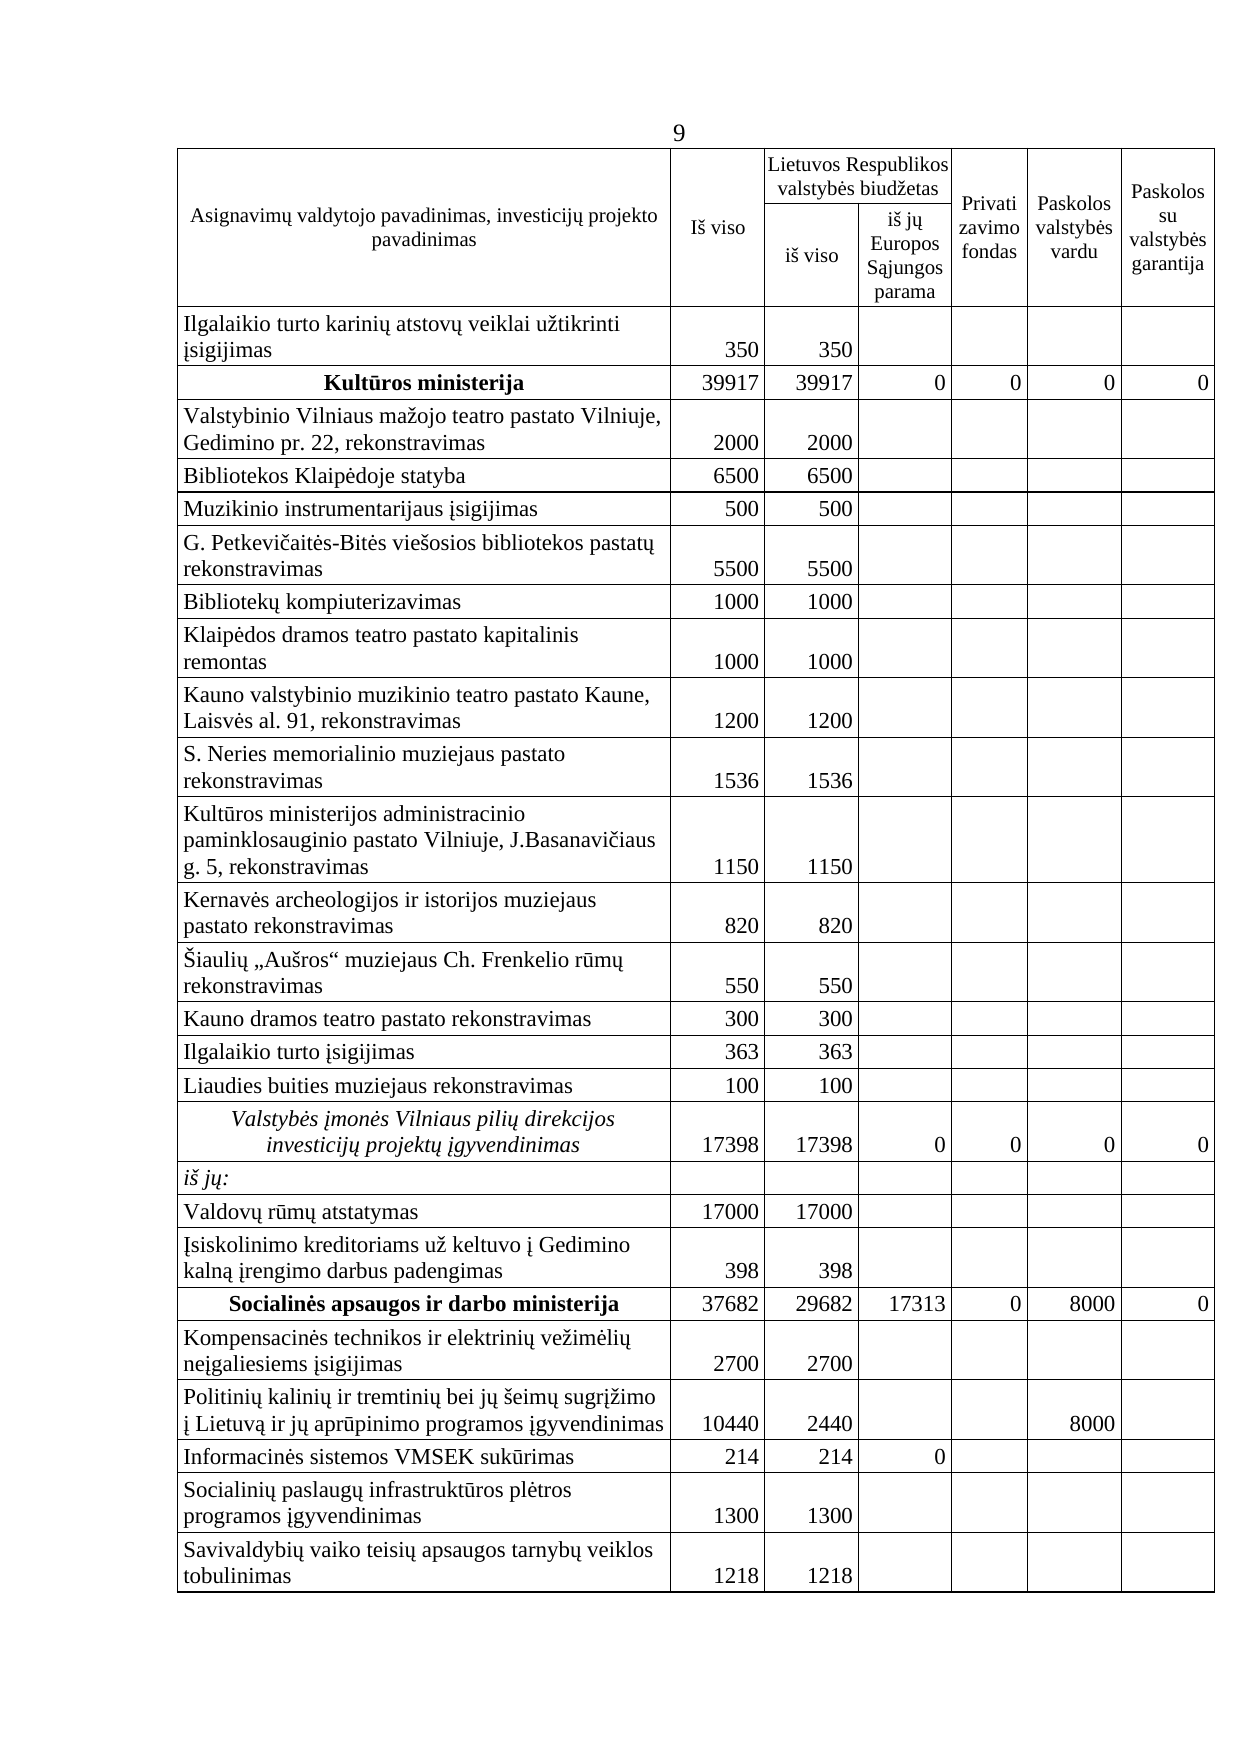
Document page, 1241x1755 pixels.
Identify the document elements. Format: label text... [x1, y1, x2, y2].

table_cell [1122, 1321, 1214, 1379]
table_cell [952, 1195, 1027, 1227]
table_cell [1122, 1002, 1214, 1034]
table_header Asignavimų valdytojo pavadinimas, investicijų projekto pavadinimas [178, 149, 670, 306]
table_cell [859, 400, 951, 458]
table_cell [952, 1473, 1027, 1532]
table_cell 214 [765, 1440, 858, 1472]
table_cell [1028, 1228, 1121, 1287]
table_cell Politinių kalinių ir tremtinių bei jų šeimų sugrįžimo į Lietuvą ir jų aprūpinimo programos įgyvendinimas [178, 1380, 670, 1439]
table_cell 0 [952, 366, 1027, 398]
table_cell [671, 1162, 764, 1194]
table_cell 398 [765, 1228, 858, 1287]
table_cell 100 [671, 1069, 764, 1101]
table_cell 550 [671, 943, 764, 1001]
table_cell 1150 [671, 797, 764, 882]
table_cell [859, 943, 951, 1001]
table_cell Valstybinio Vilniaus mažojo teatro pastato Vilniuje, Gedimino pr. 22, rekonstravimas [178, 400, 670, 458]
table_cell [1122, 1533, 1214, 1591]
table_cell 2700 [765, 1321, 858, 1379]
table_cell 8000 [1028, 1288, 1121, 1320]
table_cell 5500 [765, 526, 858, 584]
table_cell 1000 [765, 619, 858, 677]
table_cell [859, 797, 951, 882]
table_cell [952, 1162, 1027, 1194]
table_cell [859, 883, 951, 942]
table_cell [1028, 1321, 1121, 1379]
table_cell 2700 [671, 1321, 764, 1379]
table_cell Informacinės sistemos VMSEK sukūrimas [178, 1440, 670, 1472]
table_cell 820 [765, 883, 858, 942]
table_cell [859, 1380, 951, 1439]
table_cell [952, 943, 1027, 1001]
table_cell 820 [671, 883, 764, 942]
table_cell [952, 1533, 1027, 1591]
table_cell [952, 738, 1027, 796]
table_cell [1122, 1440, 1214, 1472]
table_cell 0 [1028, 1102, 1121, 1161]
table_cell 39917 [765, 366, 858, 398]
table_cell [1122, 1473, 1214, 1532]
table_cell [1122, 526, 1214, 584]
table_cell [1028, 493, 1121, 524]
table_cell 363 [765, 1036, 858, 1068]
table_cell 1200 [671, 678, 764, 737]
table_cell Valdovų rūmų atstatymas [178, 1195, 670, 1227]
table_cell 1218 [671, 1533, 764, 1591]
table_cell [1028, 307, 1121, 365]
table_cell 2000 [671, 400, 764, 458]
table_cell 0 [859, 366, 951, 398]
table_cell 300 [671, 1002, 764, 1034]
table_cell [1122, 943, 1214, 1001]
table_cell Šiaulių „Aušros“ muziejaus Ch. Frenkelio rūmų rekonstravimas [178, 943, 670, 1001]
table_cell iš jų: [178, 1162, 670, 1194]
table_cell [952, 307, 1027, 365]
table_cell 29682 [765, 1288, 858, 1320]
table_cell 1000 [671, 585, 764, 617]
table_cell [952, 1069, 1027, 1101]
table_cell Ilgalaikio turto karinių atstovų veiklai užtikrinti įsigijimas [178, 307, 670, 365]
table_cell [952, 1440, 1027, 1472]
table_header Lietuvos Respublikos valstybės biudžetas [765, 149, 951, 203]
table_cell [1028, 400, 1121, 458]
table_cell S. Neries memorialinio muziejaus pastato rekonstravimas [178, 738, 670, 796]
table_cell [1122, 400, 1214, 458]
table_cell 0 [952, 1288, 1027, 1320]
table_cell [1122, 1036, 1214, 1068]
table_cell [1122, 1228, 1214, 1287]
table_cell [859, 1533, 951, 1591]
table_cell [765, 1162, 858, 1194]
table_cell 0 [1028, 366, 1121, 398]
table_cell 500 [671, 493, 764, 524]
table_cell Ilgalaikio turto įsigijimas [178, 1036, 670, 1068]
table_cell [1028, 883, 1121, 942]
table_cell Kauno valstybinio muzikinio teatro pastato Kaune, Laisvės al. 91, rekonstravimas [178, 678, 670, 737]
table_cell 1300 [765, 1473, 858, 1532]
table_cell Socialinių paslaugų infrastruktūros plėtros programos įgyvendinimas [178, 1473, 670, 1532]
table_header Privatizavimo fondas [952, 149, 1027, 306]
table_cell [859, 585, 951, 617]
table_cell [952, 797, 1027, 882]
table_cell [952, 678, 1027, 737]
table_cell 6500 [671, 459, 764, 491]
table_cell 550 [765, 943, 858, 1001]
table_cell [859, 1473, 951, 1532]
table_cell Bibliotekos Klaipėdoje statyba [178, 459, 670, 491]
table_cell [1122, 307, 1214, 365]
table_cell [859, 619, 951, 677]
table_cell [1028, 1069, 1121, 1101]
table_cell 6500 [765, 459, 858, 491]
table_cell 1218 [765, 1533, 858, 1591]
table_cell 39917 [671, 366, 764, 398]
table_cell 1300 [671, 1473, 764, 1532]
table_cell 363 [671, 1036, 764, 1068]
table_header Iš viso [671, 149, 764, 306]
table_cell 5500 [671, 526, 764, 584]
table_cell [1028, 526, 1121, 584]
table_cell [1122, 619, 1214, 677]
table_cell [1028, 1533, 1121, 1591]
table_cell 2000 [765, 400, 858, 458]
table_cell 1200 [765, 678, 858, 737]
table_cell [859, 1162, 951, 1194]
table_cell 350 [765, 307, 858, 365]
table_cell [859, 493, 951, 524]
table_cell [1122, 797, 1214, 882]
table_cell 1536 [765, 738, 858, 796]
table_cell [1028, 1162, 1121, 1194]
table_cell 17398 [765, 1102, 858, 1161]
table_cell 1000 [671, 619, 764, 677]
table_cell [1122, 1195, 1214, 1227]
table_cell [859, 307, 951, 365]
table_cell [859, 1195, 951, 1227]
table_cell [1028, 459, 1121, 491]
table_cell [859, 459, 951, 491]
table_cell [1122, 738, 1214, 796]
table_cell [859, 678, 951, 737]
table_cell Valstybės įmonės Vilniaus pilių direkcijos investicijų projektų įgyvendinimas [178, 1102, 670, 1161]
table_cell [1028, 738, 1121, 796]
table_cell 0 [1122, 1102, 1214, 1161]
table_cell 2440 [765, 1380, 858, 1439]
table_cell 398 [671, 1228, 764, 1287]
table_cell 350 [671, 307, 764, 365]
table_cell Kultūros ministerijos administracinio paminklosauginio pastato Vilniuje, J.Basanavičiaus g. 5, rekonstravimas [178, 797, 670, 882]
table_cell [859, 1002, 951, 1034]
table_cell [1122, 678, 1214, 737]
table_cell 17000 [671, 1195, 764, 1227]
table_cell [1122, 883, 1214, 942]
table_cell 17313 [859, 1288, 951, 1320]
table_cell [952, 459, 1027, 491]
table_cell [1122, 493, 1214, 524]
table_cell [859, 1228, 951, 1287]
table_cell Savivaldybių vaiko teisių apsaugos tarnybų veiklos tobulinimas [178, 1533, 670, 1591]
table_cell [952, 1380, 1027, 1439]
table_cell [952, 1321, 1027, 1379]
table_cell [1122, 1162, 1214, 1194]
table_cell [1028, 1002, 1121, 1034]
table_cell [859, 1321, 951, 1379]
table_cell [859, 1036, 951, 1068]
table_cell Bibliotekų kompiuterizavimas [178, 585, 670, 617]
table_cell [952, 1002, 1027, 1034]
table_cell 8000 [1028, 1380, 1121, 1439]
table_cell 100 [765, 1069, 858, 1101]
table_cell 500 [765, 493, 858, 524]
table_cell 17000 [765, 1195, 858, 1227]
table_cell 0 [859, 1102, 951, 1161]
table_cell Muzikinio instrumentarijaus įsigijimas [178, 493, 670, 524]
table_cell 0 [952, 1102, 1027, 1161]
table_cell 0 [859, 1440, 951, 1472]
table_cell [1028, 1195, 1121, 1227]
table_cell iš jų Europos Sąjungos parama [859, 204, 951, 306]
table_cell [1122, 1380, 1214, 1439]
table_cell 1150 [765, 797, 858, 882]
table_cell 214 [671, 1440, 764, 1472]
table_cell 0 [1122, 1288, 1214, 1320]
table_cell [1028, 1440, 1121, 1472]
table_cell G. Petkevičaitės-Bitės viešosios bibliotekos pastatų rekonstravimas [178, 526, 670, 584]
table_cell [952, 493, 1027, 524]
table_cell [1122, 1069, 1214, 1101]
table_cell [1028, 1036, 1121, 1068]
table_cell [952, 526, 1027, 584]
table_cell [952, 585, 1027, 617]
table_cell [1122, 585, 1214, 617]
table_cell Kultūros ministerija [178, 366, 670, 398]
table_cell Įsiskolinimo kreditoriams už keltuvo į Gedimino kalną įrengimo darbus padengimas [178, 1228, 670, 1287]
table_cell [1028, 678, 1121, 737]
table_cell 17398 [671, 1102, 764, 1161]
table_cell iš viso [765, 204, 858, 306]
table_cell Socialinės apsaugos ir darbo ministerija [178, 1288, 670, 1320]
table_cell [952, 400, 1027, 458]
table_header Paskolos su valstybės garantija [1122, 149, 1214, 306]
table_cell Liaudies buities muziejaus rekonstravimas [178, 1069, 670, 1101]
table_cell 1536 [671, 738, 764, 796]
table_cell [952, 883, 1027, 942]
table_cell [859, 526, 951, 584]
table_cell [952, 619, 1027, 677]
table_cell [1028, 585, 1121, 617]
table_header Paskolos valstybės vardu [1028, 149, 1121, 306]
table_cell [1122, 459, 1214, 491]
table_cell 0 [1122, 366, 1214, 398]
table_cell [1028, 943, 1121, 1001]
table_cell [952, 1228, 1027, 1287]
table_cell 1000 [765, 585, 858, 617]
table_cell 37682 [671, 1288, 764, 1320]
table_cell Klaipėdos dramos teatro pastato kapitalinis remontas [178, 619, 670, 677]
table_cell [859, 1069, 951, 1101]
table_cell Kauno dramos teatro pastato rekonstravimas [178, 1002, 670, 1034]
table_cell 10440 [671, 1380, 764, 1439]
table_cell [952, 1036, 1027, 1068]
table_cell [1028, 1473, 1121, 1532]
table_cell Kernavės archeologijos ir istorijos muziejaus pastato rekonstravimas [178, 883, 670, 942]
table_cell [1028, 619, 1121, 677]
table_cell 300 [765, 1002, 858, 1034]
table_cell [859, 738, 951, 796]
table_cell [1028, 797, 1121, 882]
table_cell Kompensacinės technikos ir elektrinių vežimėlių neįgaliesiems įsigijimas [178, 1321, 670, 1379]
